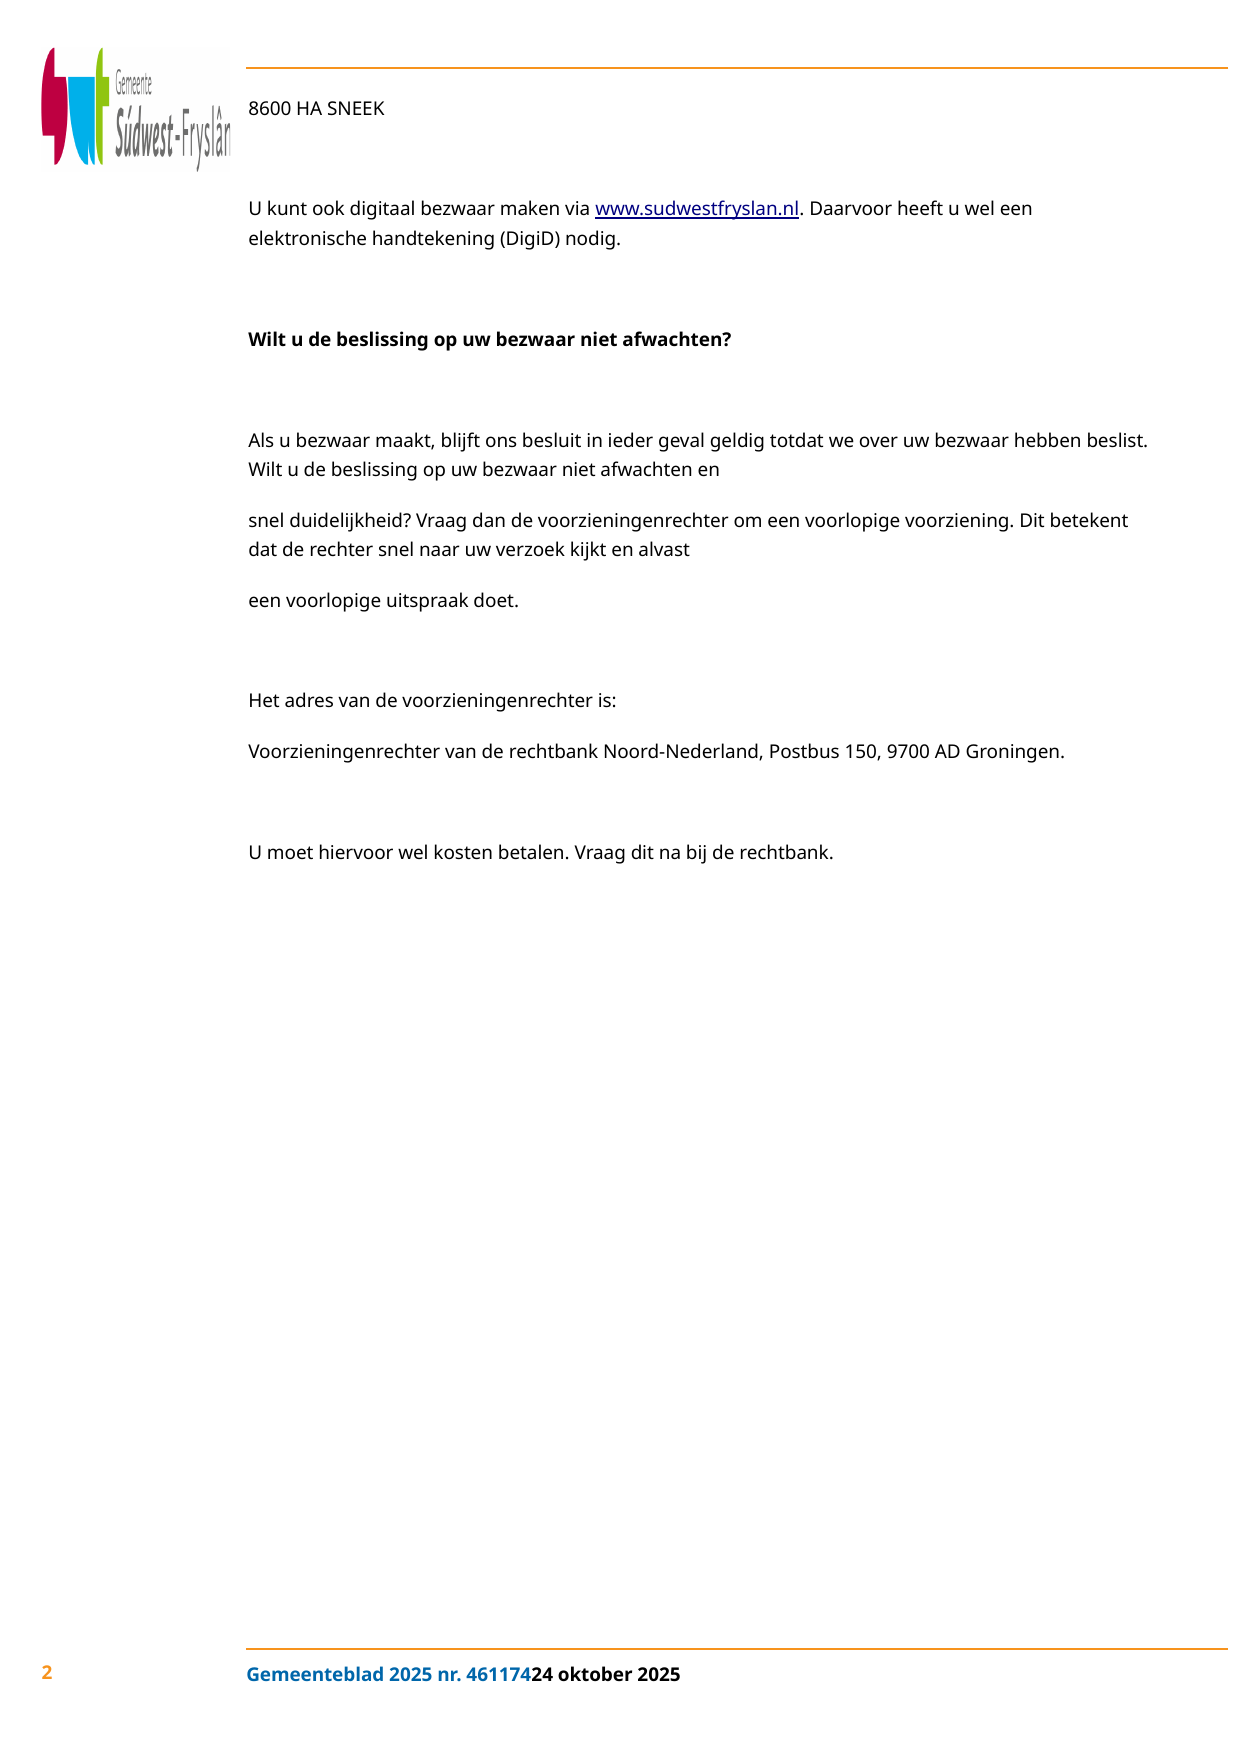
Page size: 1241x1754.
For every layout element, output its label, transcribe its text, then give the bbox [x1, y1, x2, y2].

text snel duidelijkheid? Vraag dan de voorzieningenrechter om een voorlopige voorziening. Dit betekent dat de rechter snel naar uw verzoek kijkt en alvast [248, 507, 1152, 562]
text Wilt u de beslissing op uw bezwaar niet afwachten? [248, 326, 1152, 352]
picture [41, 47, 231, 172]
text U kunt ook digitaal bezwaar maken via www.sudwestfryslan.nl. Daarvoor heeft u wel een elektronische handtekening (DigiD) nodig. [248, 196, 1152, 251]
text U moet hiervoor wel kosten betalen. Vraag dit na bij de rechtbank. [248, 839, 1152, 865]
text 8600 HA SNEEK [248, 95, 1152, 121]
text een voorlopige uitspraak doet. [248, 587, 1152, 613]
text Als u bezwaar maakt, blijft ons besluit in ieder geval geldig totdat we over uw bezwaar hebben beslist. Wilt u de beslissing op uw bezwaar niet afwachten en [248, 427, 1152, 482]
text Het adres van de voorzieningenrechter is: [248, 688, 1152, 713]
text Voorzieningenrechter van de rechtbank Noord-Nederland, Postbus 150, 9700 AD Groningen. [248, 738, 1152, 764]
